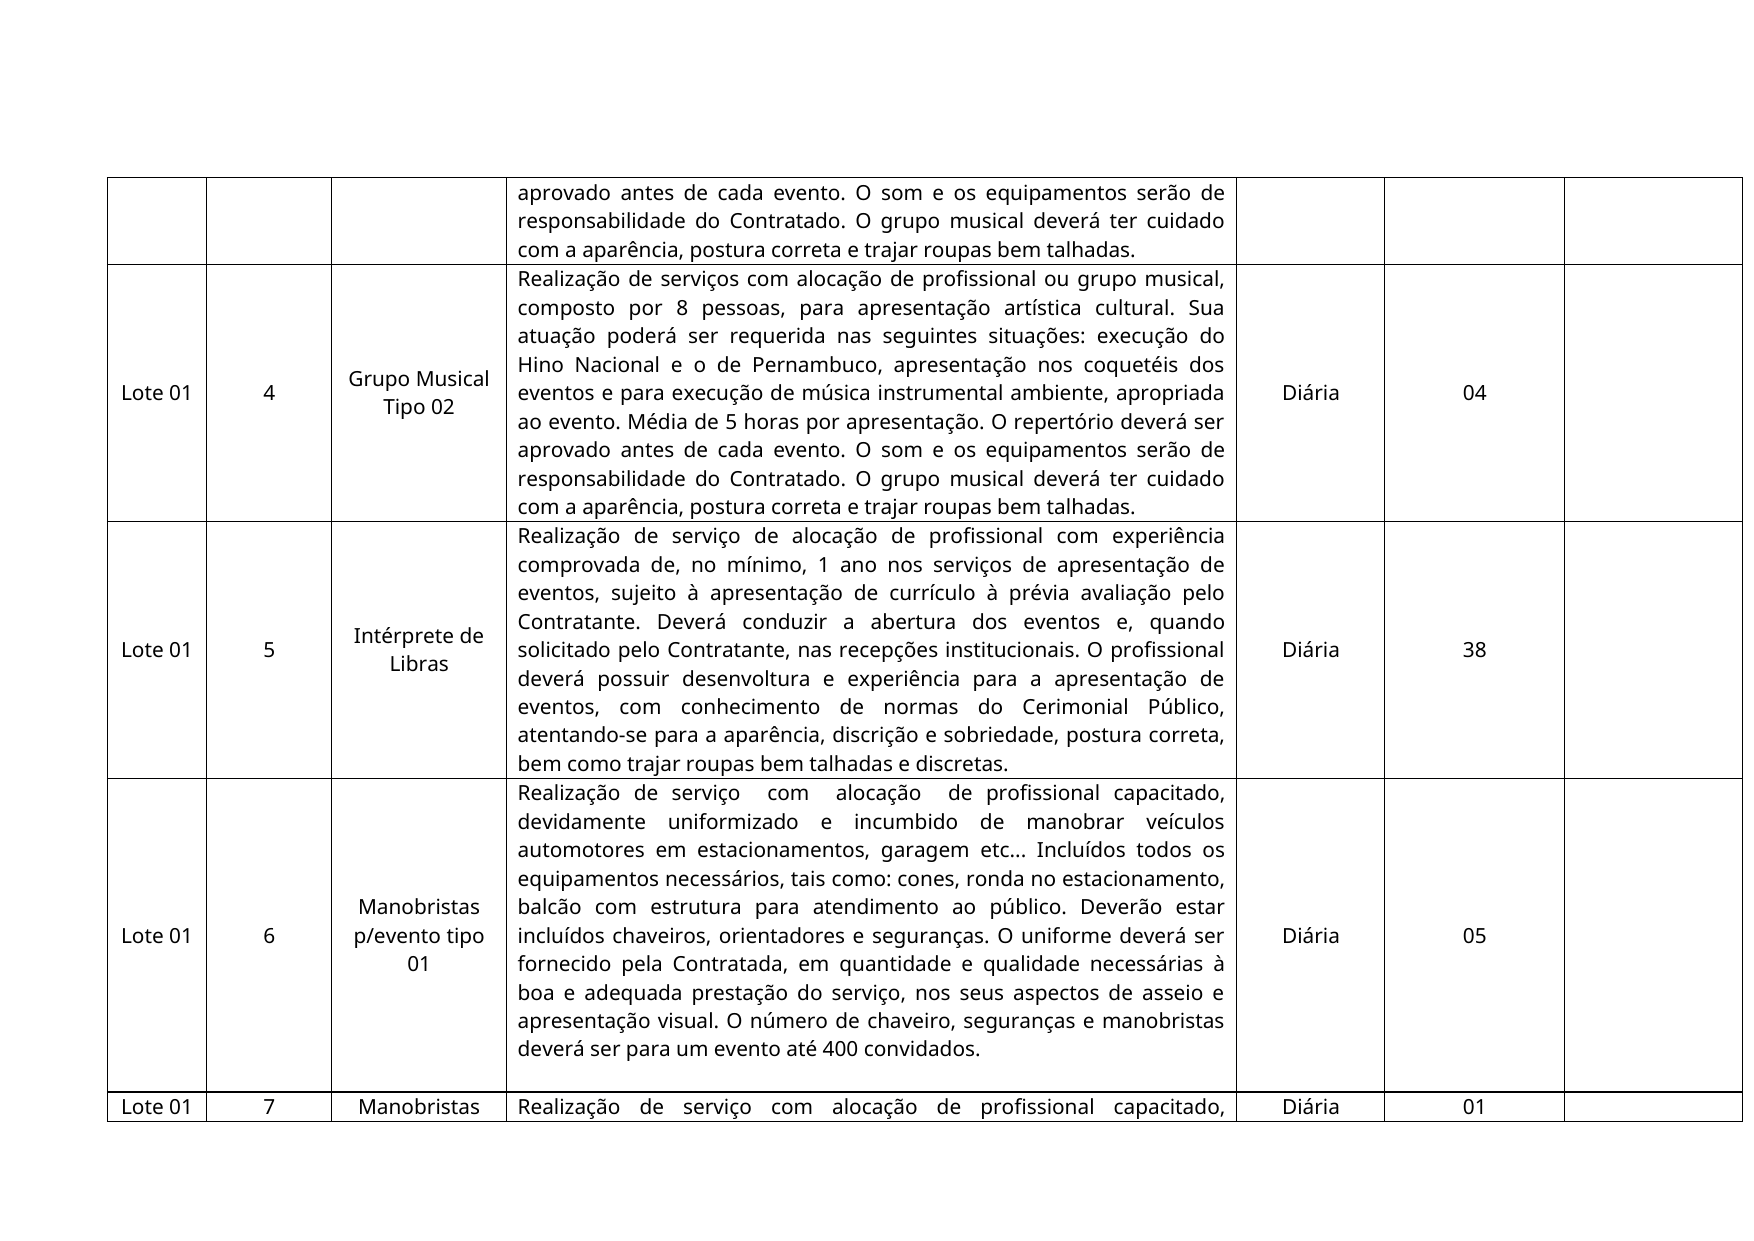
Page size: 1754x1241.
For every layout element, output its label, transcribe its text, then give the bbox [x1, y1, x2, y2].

table_cell 5 [207, 522, 331, 777]
table_cell Lote 01 [108, 265, 206, 521]
table_cell 4 [207, 265, 331, 521]
table_cell [1565, 178, 1742, 263]
table_cell [108, 178, 206, 263]
table_cell 04 [1385, 265, 1564, 521]
table_cell Diária [1237, 1093, 1384, 1121]
table_cell [1565, 522, 1742, 777]
table_cell [1565, 779, 1742, 1091]
table_cell Realização de serviço com alocação de profissional capacitado, [507, 1093, 1236, 1121]
table_cell [1565, 1093, 1742, 1121]
table_cell Diária [1237, 779, 1384, 1091]
table_cell [1385, 178, 1564, 263]
table_cell Intérprete de Libras [332, 522, 506, 777]
table_cell Realização de serviço de alocação de profissional com experiência comprovada de, no mínimo, 1 ano nos serviços de apresentação de eventos, sujeito à apresentação de currículo à prévia avaliação pelo Contratante. Deverá conduzir a abertura dos eventos e, quando solicitado pelo Contratante, nas recepções institucionais. O profissional deverá possuir desenvoltura e experiência para a apresentação de eventos, com conhecimento de normas do Cerimonial Público, atentando-se para a aparência, discrição e sobriedade, postura correta, bem como trajar roupas bem talhadas e discretas. [507, 522, 1236, 777]
table_cell Lote 01 [108, 522, 206, 777]
table_cell Lote 01 [108, 779, 206, 1091]
table_cell Realização de serviços com alocação de profissional ou grupo musical, composto por 8 pessoas, para apresentação artística cultural. Sua atuação poderá ser requerida nas seguintes situações: execução do Hino Nacional e o de Pernambuco, apresentação nos coquetéis dos eventos e para execução de música instrumental ambiente, apropriada ao evento. Média de 5 horas por apresentação. O repertório deverá ser aprovado antes de cada evento. O som e os equipamentos serão de responsabilidade do Contratado. O grupo musical deverá ter cuidado com a aparência, postura correta e trajar roupas bem talhadas. [507, 265, 1236, 521]
table_cell Manobristas p/evento tipo 01 [332, 779, 506, 1091]
table_cell Lote 01 [108, 1093, 206, 1121]
table_cell aprovado antes de cada evento. O som e os equipamentos serão de responsabilidade do Contratado. O grupo musical deverá ter cuidado com a aparência, postura correta e trajar roupas bem talhadas. [507, 178, 1236, 263]
table_cell Grupo Musical Tipo 02 [332, 265, 506, 521]
table_cell Manobristas [332, 1093, 506, 1121]
table_cell [332, 178, 506, 263]
table_cell 01 [1385, 1093, 1564, 1121]
table_cell Realização de serviço com alocação de profissional capacitado, devidamente uniformizado e incumbido de manobrar veículos automotores em estacionamentos, garagem etc... Incluídos todos os equipamentos necessários, tais como: cones, ronda no estacionamento, balcão com estrutura para atendimento ao público. Deverão estar incluídos chaveiros, orientadores e seguranças. O uniforme deverá ser fornecido pela Contratada, em quantidade e qualidade necessárias à boa e adequada prestação do serviço, nos seus aspectos de asseio e apresentação visual. O número de chaveiro, seguranças e manobristas deverá ser para um evento até 400 convidados. [507, 779, 1236, 1091]
table_cell 6 [207, 779, 331, 1091]
table_cell 05 [1385, 779, 1564, 1091]
table_cell [1565, 265, 1742, 521]
table_cell [207, 178, 331, 263]
table_cell 38 [1385, 522, 1564, 777]
table_cell Diária [1237, 265, 1384, 521]
table_cell 7 [207, 1093, 331, 1121]
table_cell Diária [1237, 522, 1384, 777]
table_cell [1237, 178, 1384, 263]
